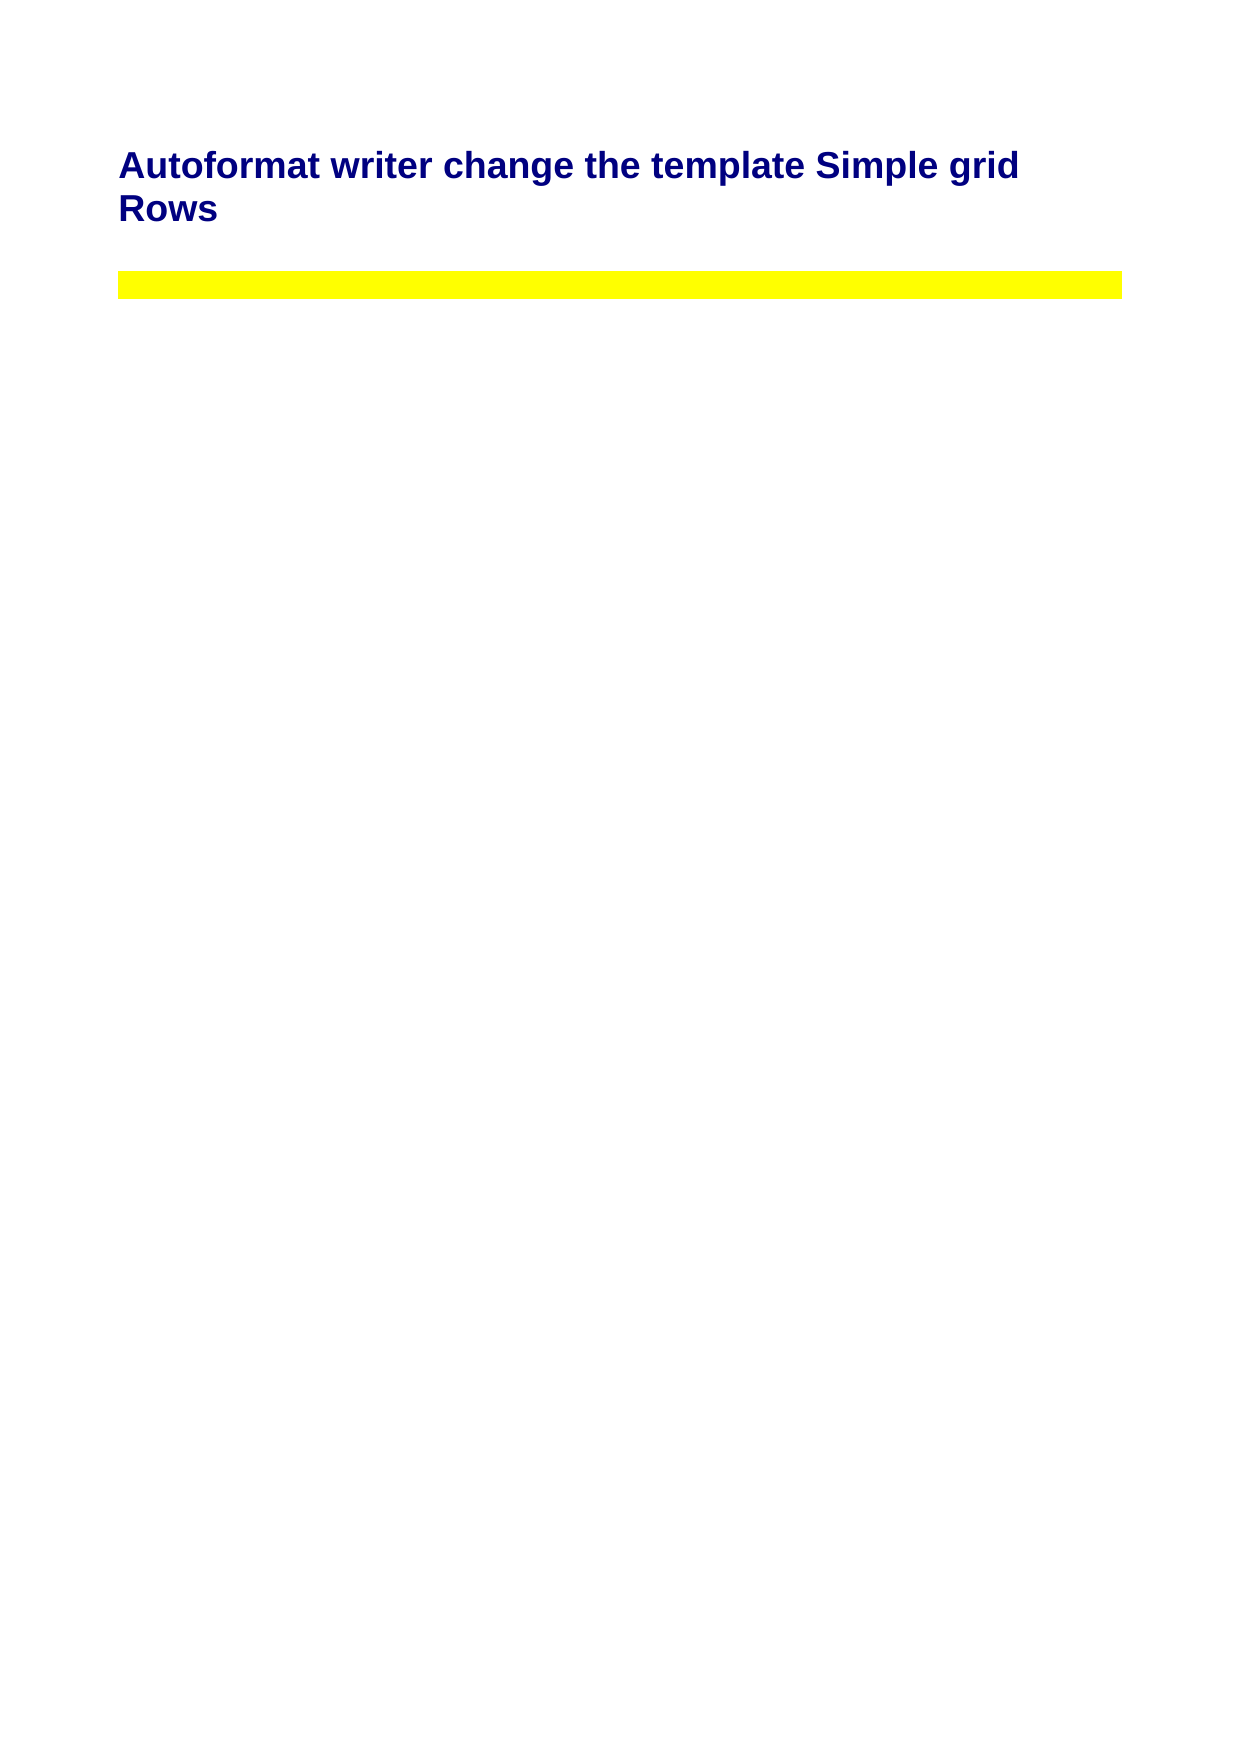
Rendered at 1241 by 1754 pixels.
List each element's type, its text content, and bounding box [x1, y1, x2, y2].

table_cell [620, 299, 1122, 328]
table_header [118, 242, 620, 271]
table_cell [620, 271, 1122, 299]
table_header [620, 242, 1122, 271]
table_cell [118, 271, 620, 299]
subtitle Autoformat writer change the template Simple grid Rows [118, 143, 1122, 229]
table_cell [118, 299, 620, 328]
